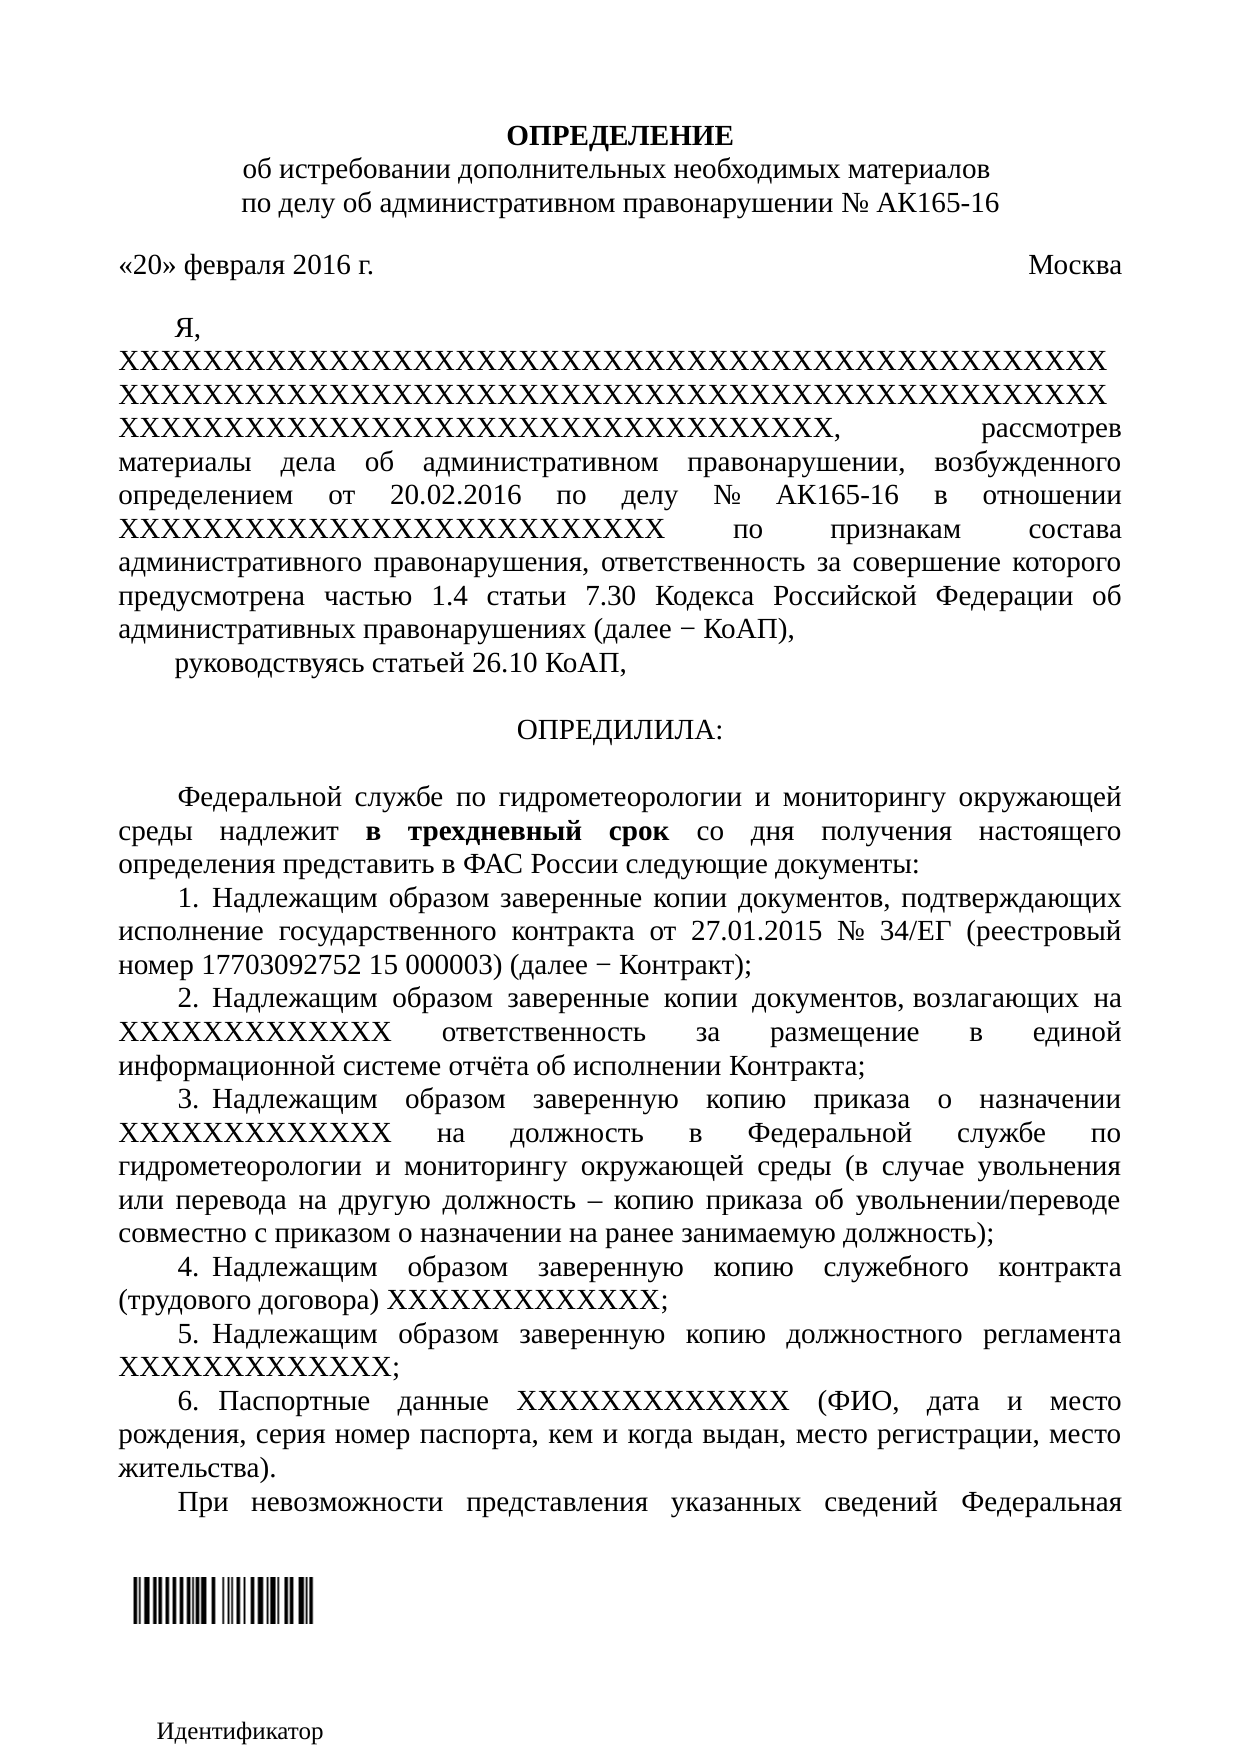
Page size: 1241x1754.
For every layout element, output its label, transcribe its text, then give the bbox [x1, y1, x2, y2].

list Паспортные данные XXXXXXXXXXXXX (ФИО, дата и место рождения, серия номер паспорта, кем и когда выдан, место регистрации, место жительства). [118, 1383, 1122, 1484]
text руководствуясь статьей 26.10 КоАП, [118, 645, 1122, 679]
text «20» февраля 2016 г. Москва [118, 247, 1122, 281]
text ОПРЕДИЛИЛА: [118, 712, 1122, 746]
text по делу об административном правонарушении № АК165-16 [118, 185, 1122, 219]
list Надлежащим образом заверенные копии документов, подтверждающих исполнение государственного контракта от 27.01.2015 № 34/ЕГ (реестровый номер 17703092752 15 000003) (далее − Контракт); [118, 880, 1122, 981]
text ОПРЕДЕЛЕНИЕ [118, 118, 1122, 152]
text об истребовании дополнительных необходимых материалов [118, 152, 1122, 185]
list Надлежащим образом заверенную копию служебного контракта (трудового договора) XXXXXXXXXXXXX; [118, 1249, 1122, 1316]
text При невозможности представления указанных сведений Федеральная [118, 1484, 1122, 1517]
picture [118, 1577, 331, 1624]
text Федеральной службе по гидрометеорологии и мониторингу окружающей среды надлежит в трехдневный срок со дня получения настоящего определения представить в ФАС России следующие документы: [118, 779, 1122, 880]
text Я, XXXXXXXXXXXXXXXXXXXXXXXXXXXXXXXXXXXXXXXXXXXXXXXXXXXXXXXXXXXXXXXXXXXXXXXXXXXXXXXXXXXXXXXXXXXXXXXXXXXXXXXXXXXXXXXXXXXXXXXXXXXXXXXX, рассмотрев материалы дела об административном правонарушении, возбужденного определением от 20.02.2016 по делу № АК165-16 в отношении XXXXXXXXXXXXXXXXXXXXXXXXXX по признакам состава административного правонарушения, ответственность за совершение которого предусмотрена частью 1.4 статьи 7.30 Кодекса Российской Федерации об административных правонарушениях (далее − КоАП), [118, 310, 1122, 645]
list Надлежащим образом заверенную копию приказа о назначении XXXXXXXXXXXXX на должность в Федеральной службе по гидрометеорологии и мониторингу окружающей среды (в случае увольнения или перевода на другую должность – копию приказа об увольнении/переводе совместно с приказом о назначении на ранее занимаемую должность); [118, 1081, 1122, 1249]
list Надлежащим образом заверенную копию должностного регламента XXXXXXXXXXXXX; [118, 1316, 1122, 1383]
list Надлежащим образом заверенные копии документов, возлагающих на XXXXXXXXXXXXX ответственность за размещение в единой информационной системе отчёта об исполнении Контракта; [118, 981, 1122, 1081]
